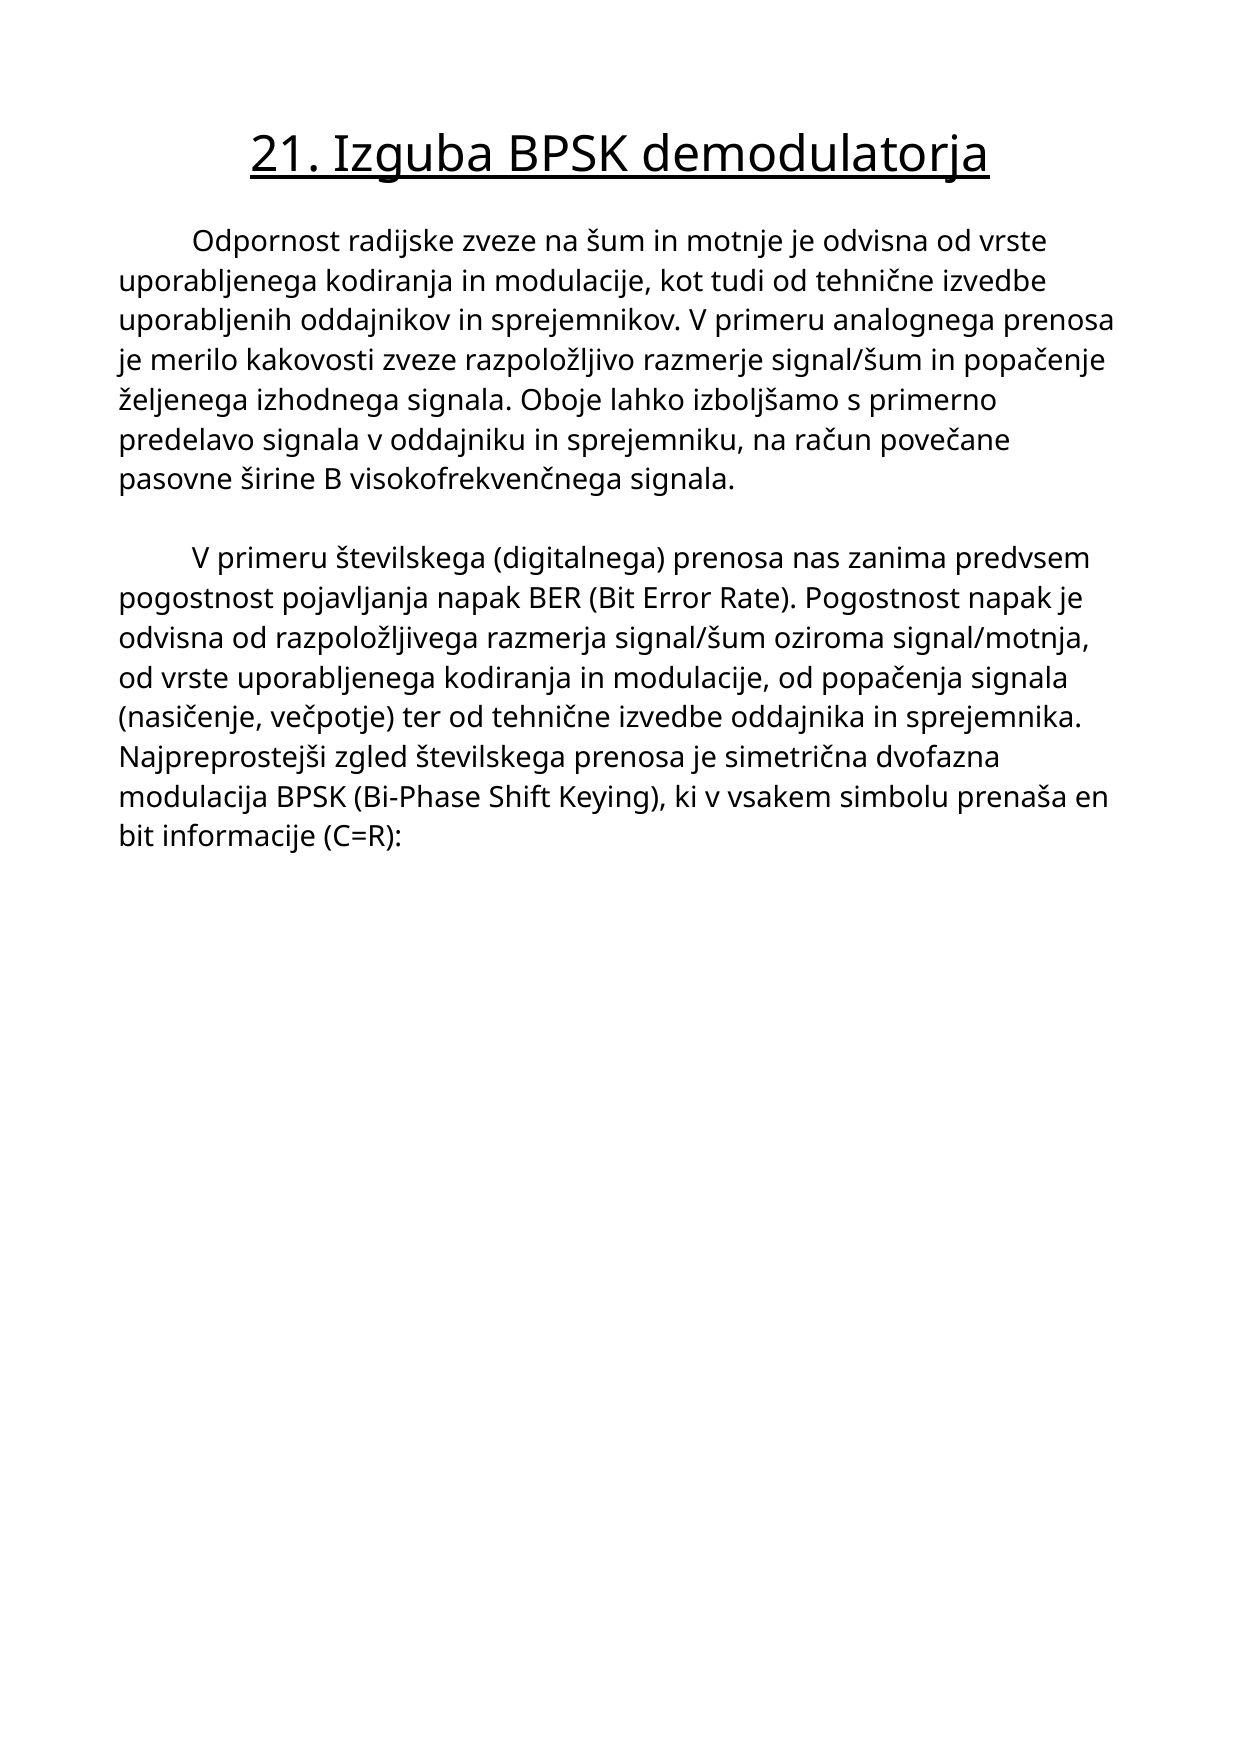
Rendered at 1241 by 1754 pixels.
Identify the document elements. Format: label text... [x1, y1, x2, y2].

text 21. Izguba BPSK demodulatorja [118, 118, 1122, 186]
text Odpornost radijske zveze na šum in motnje je odvisna od vrste uporabljenega kodiranja in modulacije, kot tudi od tehnične izvedbe uporabljenih oddajnikov in sprejemnikov. V primeru analognega prenosa je merilo kakovosti zveze razpoložljivo razmerje signal/šum in popačenje željenega izhodnega signala. Oboje lahko izboljšamo s primerno predelavo signala v oddajniku in sprejemniku, na račun povečane pasovne širine B visokofrekvenčnega signala. [118, 220, 1122, 498]
text V primeru številskega (digitalnega) prenosa nas zanima predvsem pogostnost pojavljanja napak BER (Bit Error Rate). Pogostnost napak je odvisna od razpoložljivega razmerja signal/šum oziroma signal/motnja, od vrste uporabljenega kodiranja in modulacije, od popačenja signala (nasičenje, večpotje) ter od tehnične izvedbe oddajnika in sprejemnika. Najpreprostejši zgled številskega prenosa je simetrična dvofazna modulacija BPSK (Bi-Phase Shift Keying), ki v vsakem simbolu prenaša en bit informacije (C=R): [118, 538, 1122, 855]
